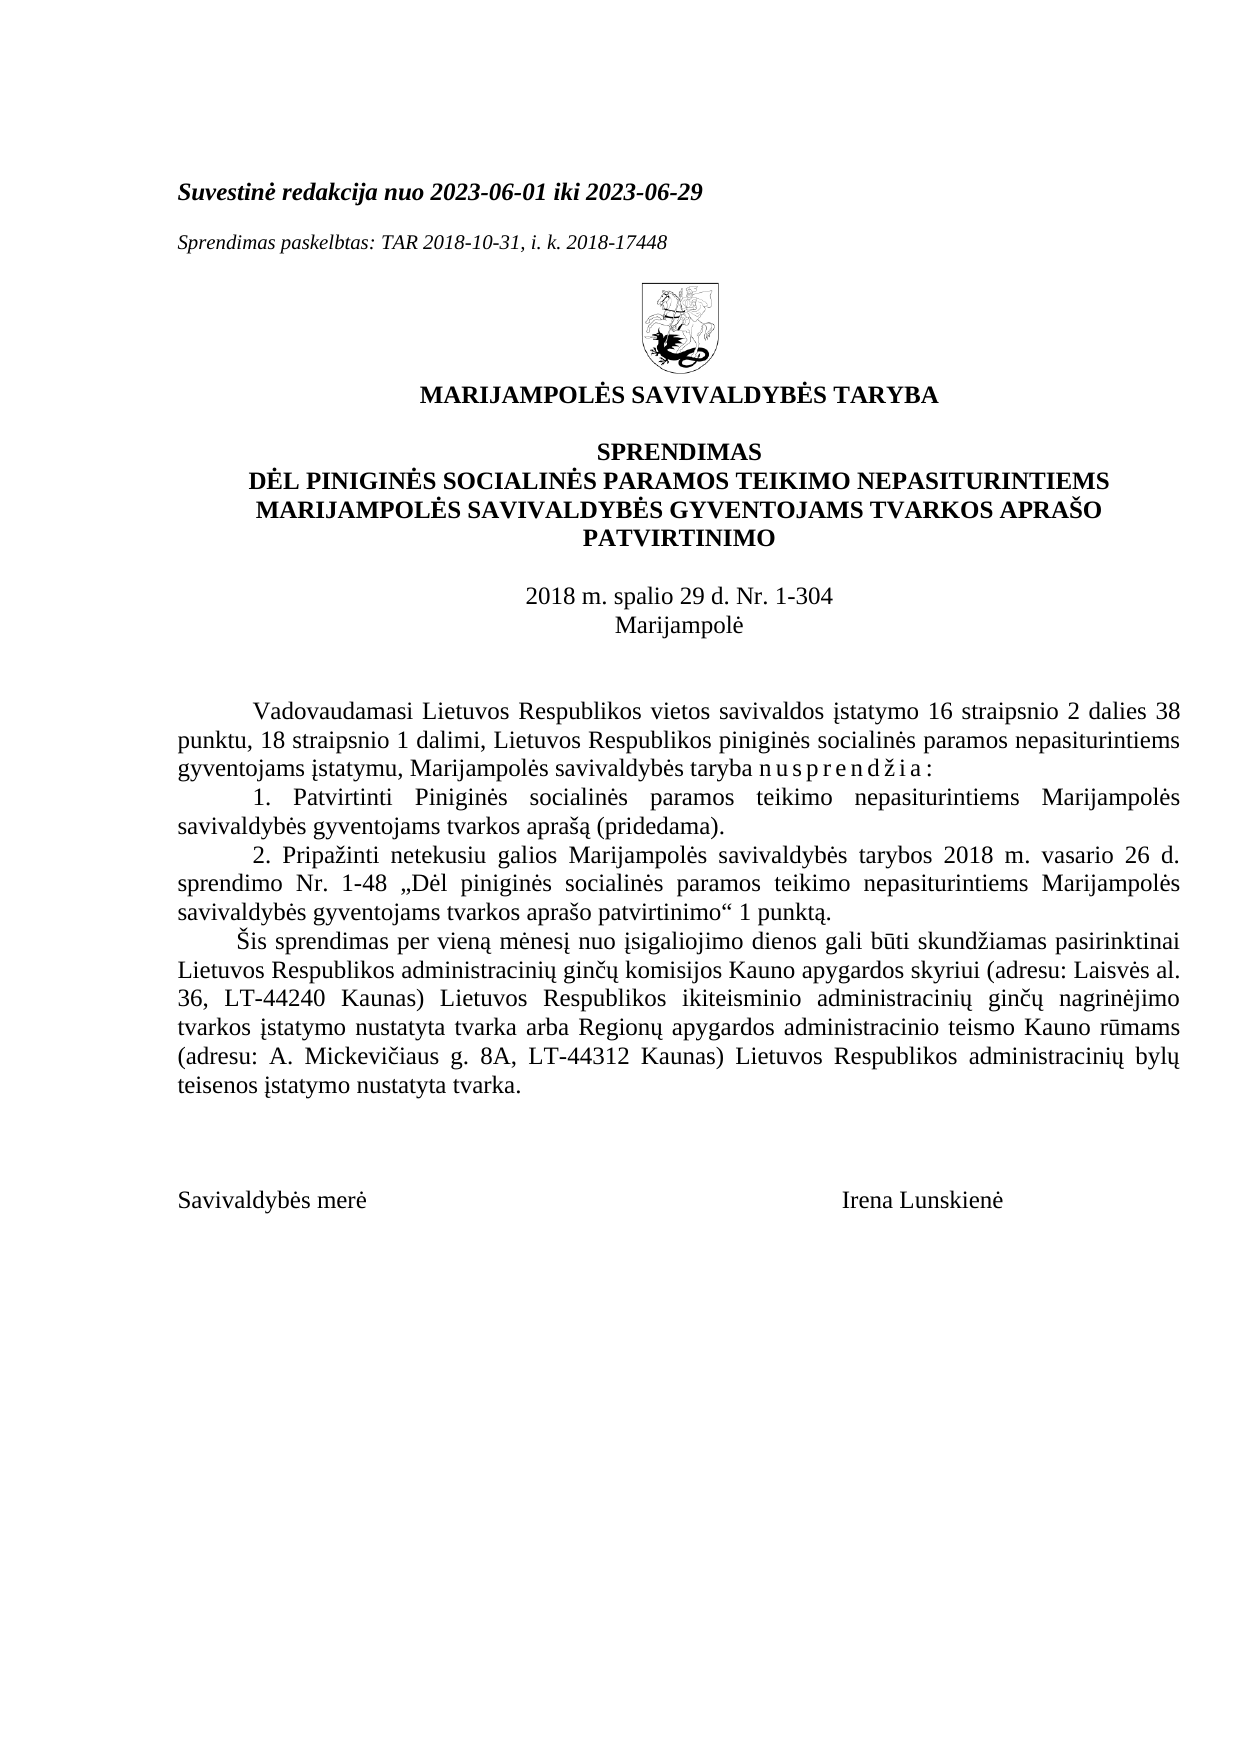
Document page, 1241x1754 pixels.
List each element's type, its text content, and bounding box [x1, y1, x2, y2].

text 2. Pripažinti netekusiu galios Marijampolės savivaldybės tarybos 2018 m. vasario 26 d. sprendimo Nr. 1-48 „Dėl piniginės socialinės paramos teikimo nepasiturintiems Marijampolės savivaldybės gyventojams tvarkos aprašo patvirtinimo“ 1 punktą. [177, 840, 1181, 926]
text 2018 m. spalio 29 d. Nr. 1-304 [177, 581, 1181, 610]
text Šis sprendimas per vieną mėnesį nuo įsigaliojimo dienos gali būti skundžiamas pasirinktinai Lietuvos Respublikos administracinių ginčų komisijos Kauno apygardos skyriui (adresu: Laisvės al. 36, LT-44240 Kaunas) Lietuvos Respublikos ikiteisminio administracinių ginčų nagrinėjimo tvarkos įstatymo nustatyta tvarka arba Regionų apygardos administracinio teismo Kauno rūmams (adresu: A. Mickevičiaus g. 8A, LT-44312 Kaunas) Lietuvos Respublikos administracinių bylų teisenos įstatymo nustatyta tvarka. [177, 926, 1181, 1098]
text Marijampolė [177, 610, 1181, 638]
text Savivaldybės merė Irena Lunskienė [177, 1185, 1181, 1213]
text MARIJAMPOLĖS SAVIVALDYBĖS TARYBA [177, 380, 1181, 408]
text Sprendimas paskelbtas: TAR 2018-10-31, i. k. 2018-17448 [177, 230, 1181, 254]
text DĖL PINIGINĖS SOCIALINĖS PARAMOS TEIKIMO NEPASITURINTIEMS MARIJAMPOLĖS SAVIVALDYBĖS GYVENTOJAMS TVARKOS APRAŠO PATVIRTINIMO [177, 466, 1181, 552]
text SPRENDIMAS [177, 437, 1181, 466]
text 1. Patvirtinti Piniginės socialinės paramos teikimo nepasiturintiems Marijampolės savivaldybės gyventojams tvarkos aprašą (pridedama). [177, 782, 1181, 840]
text Suvestinė redakcija nuo 2023-06-01 iki 2023-06-29 [177, 177, 1181, 206]
text Vadovaudamasi Lietuvos Respublikos vietos savivaldos įstatymo 16 straipsnio 2 dalies 38 punktu, 18 straipsnio 1 dalimi, Lietuvos Respublikos piniginės socialinės paramos nepasiturintiems gyventojams įstatymu, Marijampolės savivaldybės taryba nusprendžia: [177, 696, 1181, 782]
